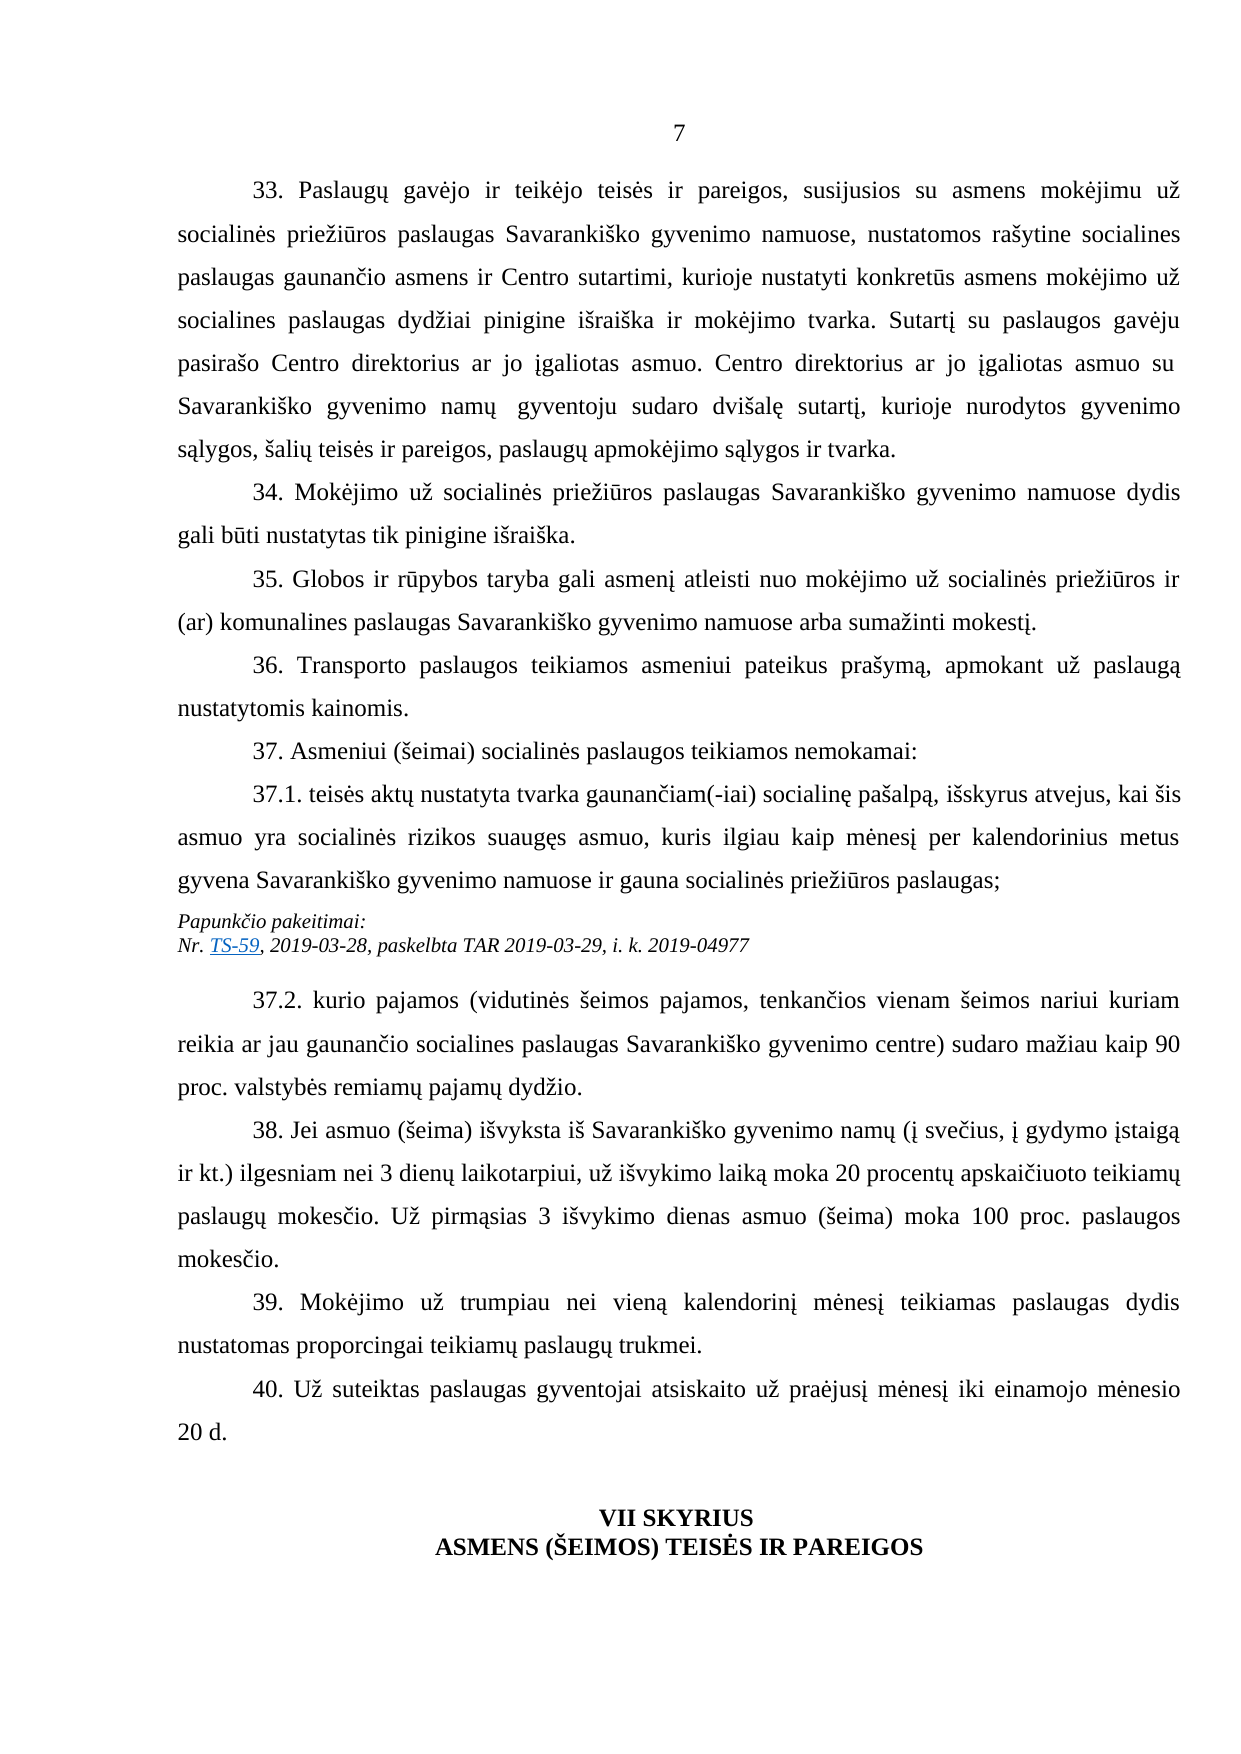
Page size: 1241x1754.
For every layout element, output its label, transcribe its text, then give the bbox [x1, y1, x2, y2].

text VII SKYRIUS [177, 1503, 1181, 1532]
text 37. Asmeniui (šeimai) socialinės paslaugos teikiamos nemokamai: [177, 736, 1181, 765]
text Papunkčio pakeitimai: [177, 909, 1181, 933]
text 38. Jei asmuo (šeima) išvyksta iš Savarankiško gyvenimo namų (į svečius, į gydymo įstaigą ir kt.) ilgesniam nei 3 dienų laikotarpiui, už išvykimo laiką moka 20 procentų apskaičiuoto teikiamų paslaugų mokesčio. Už pirmąsias 3 išvykimo dienas asmuo (šeima) moka 100 proc. paslaugos mokesčio. [177, 1115, 1181, 1273]
text 39. Mokėjimo už trumpiau nei vieną kalendorinį mėnesį teikiamas paslaugas dydis nustatomas proporcingai teikiamų paslaugų trukmei. [177, 1287, 1181, 1359]
text Nr. TS-59, 2019-03-28, paskelbta TAR 2019-03-29, i. k. 2019-04977 [177, 933, 1181, 957]
text 36. Transporto paslaugos teikiamos asmeniui pateikus prašymą, apmokant už paslaugą nustatytomis kainomis. [177, 650, 1181, 722]
text 35. Globos ir rūpybos taryba gali asmenį atleisti nuo mokėjimo už socialinės priežiūros ir (ar) komunalines paslaugas Savarankiško gyvenimo namuose arba sumažinti mokestį. [177, 564, 1181, 636]
text 34. Mokėjimo už socialinės priežiūros paslaugas Savarankiško gyvenimo namuose dydis gali būti nustatytas tik pinigine išraiška. [177, 477, 1181, 549]
text 40. Už suteiktas paslaugas gyventojai atsiskaito už praėjusį mėnesį iki einamojo mėnesio 20 d. [177, 1374, 1181, 1446]
text 37.1. teisės aktų nustatyta tvarka gaunančiam(-iai) socialinę pašalpą, išskyrus atvejus, kai šis asmuo yra socialinės rizikos suaugęs asmuo, kuris ilgiau kaip mėnesį per kalendorinius metus gyvena Savarankiško gyvenimo namuose ir gauna socialinės priežiūros paslaugas; [177, 779, 1181, 894]
text ASMENS (ŠEIMOS) TEISĖS IR PAREIGOS [177, 1532, 1181, 1561]
text 37.2. kurio pajamos (vidutinės šeimos pajamos, tenkančios vienam šeimos nariui kuriam reikia ar jau gaunančio socialines paslaugas Savarankiško gyvenimo centre) sudaro mažiau kaip 90 proc. valstybės remiamų pajamų dydžio. [177, 986, 1181, 1101]
text 33. Paslaugų gavėjo ir teikėjo teisės ir pareigos, susijusios su asmens mokėjimu už socialinės priežiūros paslaugas Savarankiško gyvenimo namuose, nustatomos rašytine socialines paslaugas gaunančio asmens ir Centro sutartimi, kurioje nustatyti konkretūs asmens mokėjimo už socialines paslaugas dydžiai pinigine išraiška ir mokėjimo tvarka. Sutartį su paslaugos gavėju pasirašo Centro direktorius ar jo įgaliotas asmuo. Centro direktorius ar jo įgaliotas asmuo su Savarankiško gyvenimo namų gyventoju sudaro dvišalę sutartį, kurioje nurodytos gyvenimo sąlygos, šalių teisės ir pareigos, paslaugų apmokėjimo sąlygos ir tvarka. [177, 176, 1181, 463]
